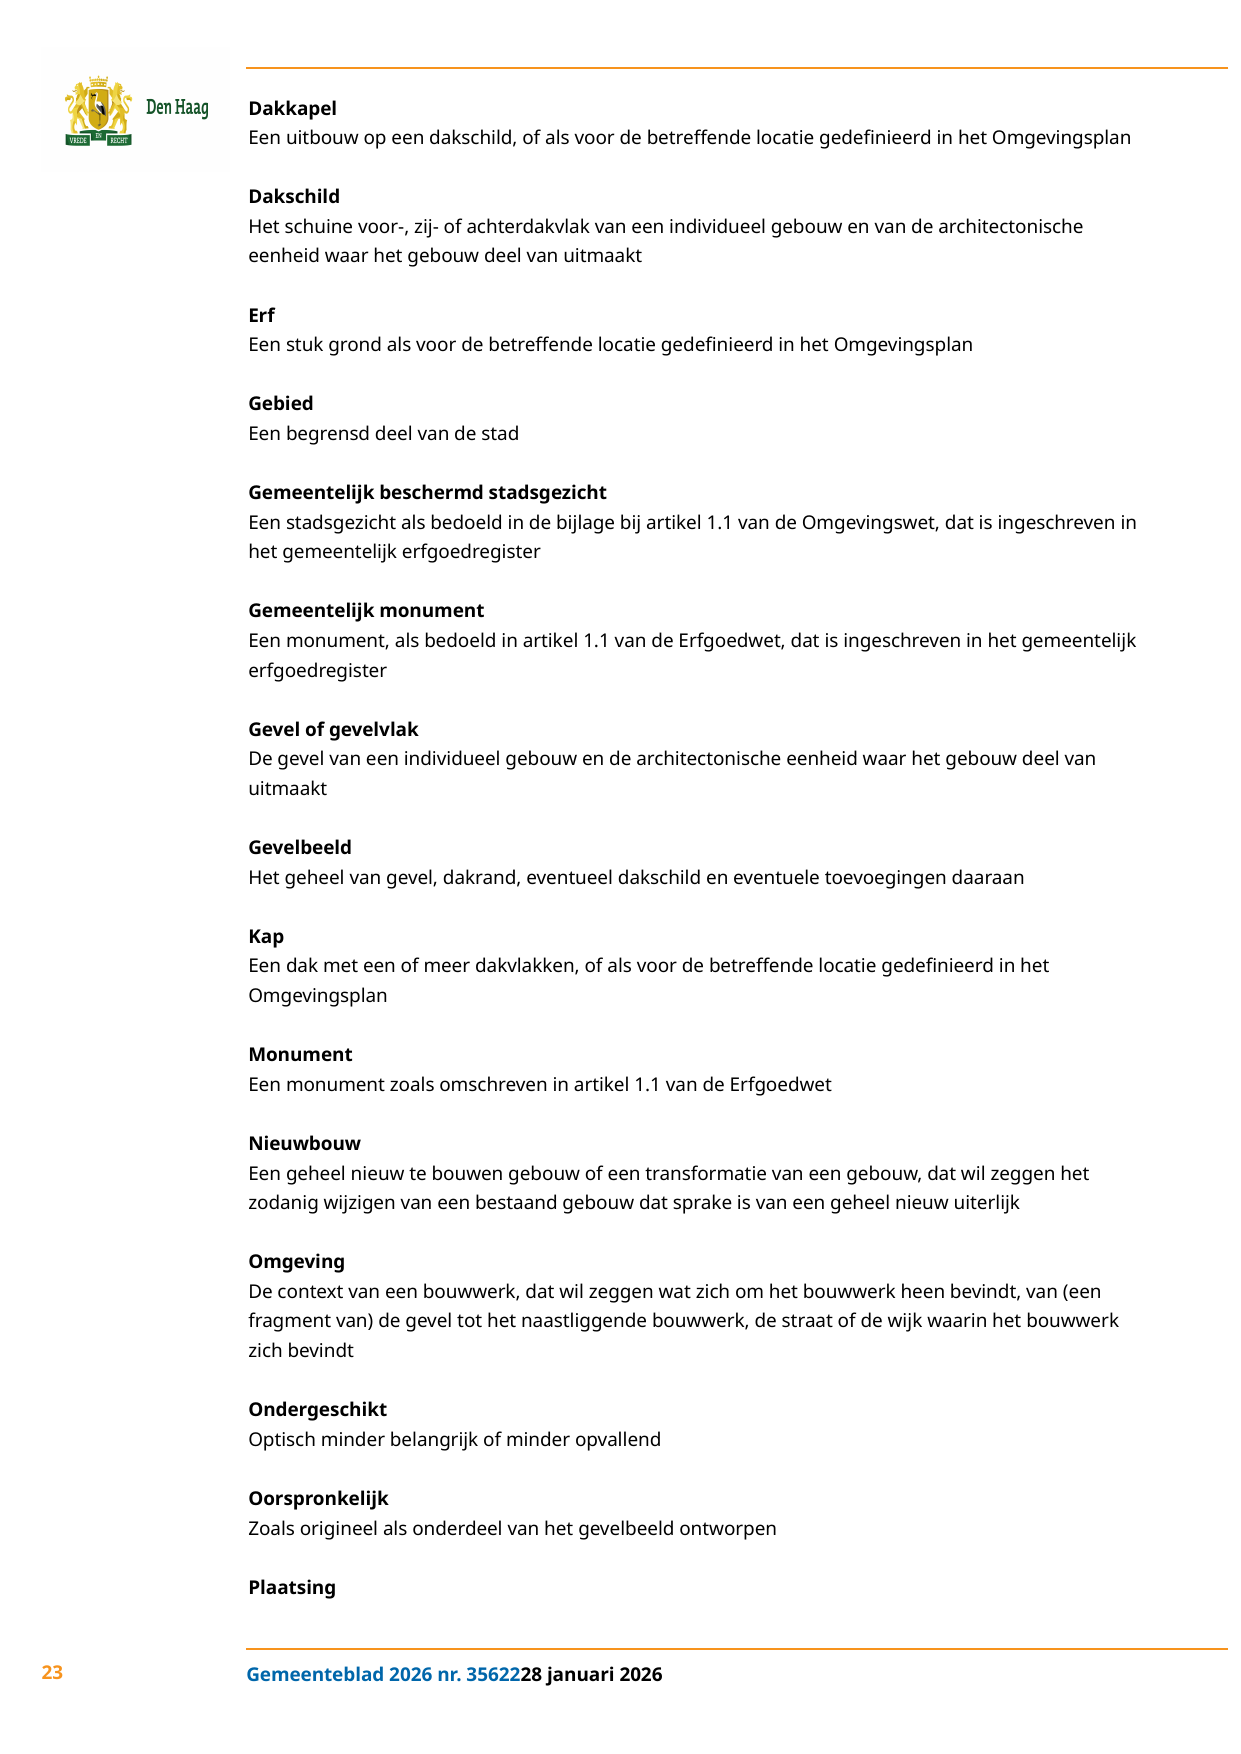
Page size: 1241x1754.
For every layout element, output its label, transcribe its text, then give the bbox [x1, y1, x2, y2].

text Gemeentelijk beschermd stadsgezicht [248, 479, 1152, 505]
picture [41, 47, 231, 172]
text Gemeentelijk monument [248, 598, 1152, 623]
text Dakschild [248, 183, 1152, 209]
text Monument [248, 1041, 1152, 1067]
text Gevelbeeld [248, 834, 1152, 860]
text Het geheel van gevel, dakrand, eventueel dakschild en eventuele toevoegingen daaraan [248, 864, 1152, 890]
text Gebied [248, 391, 1152, 416]
text Een geheel nieuw te bouwen gebouw of een transformatie van een gebouw, dat wil zeggen het zodanig wijzigen van een bestaand gebouw dat sprake is van een geheel nieuw uiterlijk [248, 1160, 1152, 1215]
text De context van een bouwwerk, dat wil zeggen wat zich om het bouwwerk heen bevindt, van (een fragment van) de gevel tot het naastliggende bouwwerk, de straat of de wijk waarin het bouwwerk zich bevindt [248, 1278, 1152, 1363]
text Een monument, als bedoeld in artikel 1.1 van de Erfgoedwet, dat is ingeschreven in het gemeentelijk erfgoedregister [248, 627, 1152, 683]
text Oorspronkelijk [248, 1485, 1152, 1511]
text Een dak met een of meer dakvlakken, of als voor de betreffende locatie gedefinieerd in het Omgevingsplan [248, 953, 1152, 1008]
text Het schuine voor-, zij- of achterdakvlak van een individueel gebouw en van de architectonische eenheid waar het gebouw deel van uitmaakt [248, 213, 1152, 268]
text Een uitbouw op een dakschild, of als voor de betreffende locatie gedefinieerd in het Omgevingsplan [248, 124, 1152, 150]
text Nieuwbouw [248, 1130, 1152, 1156]
text Een begrensd deel van de stad [248, 420, 1152, 446]
text Ondergeschikt [248, 1396, 1152, 1422]
text Plaatsing [248, 1574, 1152, 1600]
text Kap [248, 923, 1152, 949]
text Een stuk grond als voor de betreffende locatie gedefinieerd in het Omgevingsplan [248, 331, 1152, 357]
text Dakkapel [248, 95, 1152, 121]
text De gevel van een individueel gebouw en de architectonische eenheid waar het gebouw deel van uitmaakt [248, 746, 1152, 801]
text Een stadsgezicht als bedoeld in de bijlage bij artikel 1.1 van de Omgevingswet, dat is ingeschreven in het gemeentelijk erfgoedregister [248, 509, 1152, 564]
text Optisch minder belangrijk of minder opvallend [248, 1426, 1152, 1452]
text Erf [248, 302, 1152, 328]
text Gevel of gevelvlak [248, 716, 1152, 742]
text Omgeving [248, 1248, 1152, 1274]
text Een monument zoals omschreven in artikel 1.1 van de Erfgoedwet [248, 1071, 1152, 1097]
text Zoals origineel als onderdeel van het gevelbeeld ontworpen [248, 1515, 1152, 1541]
